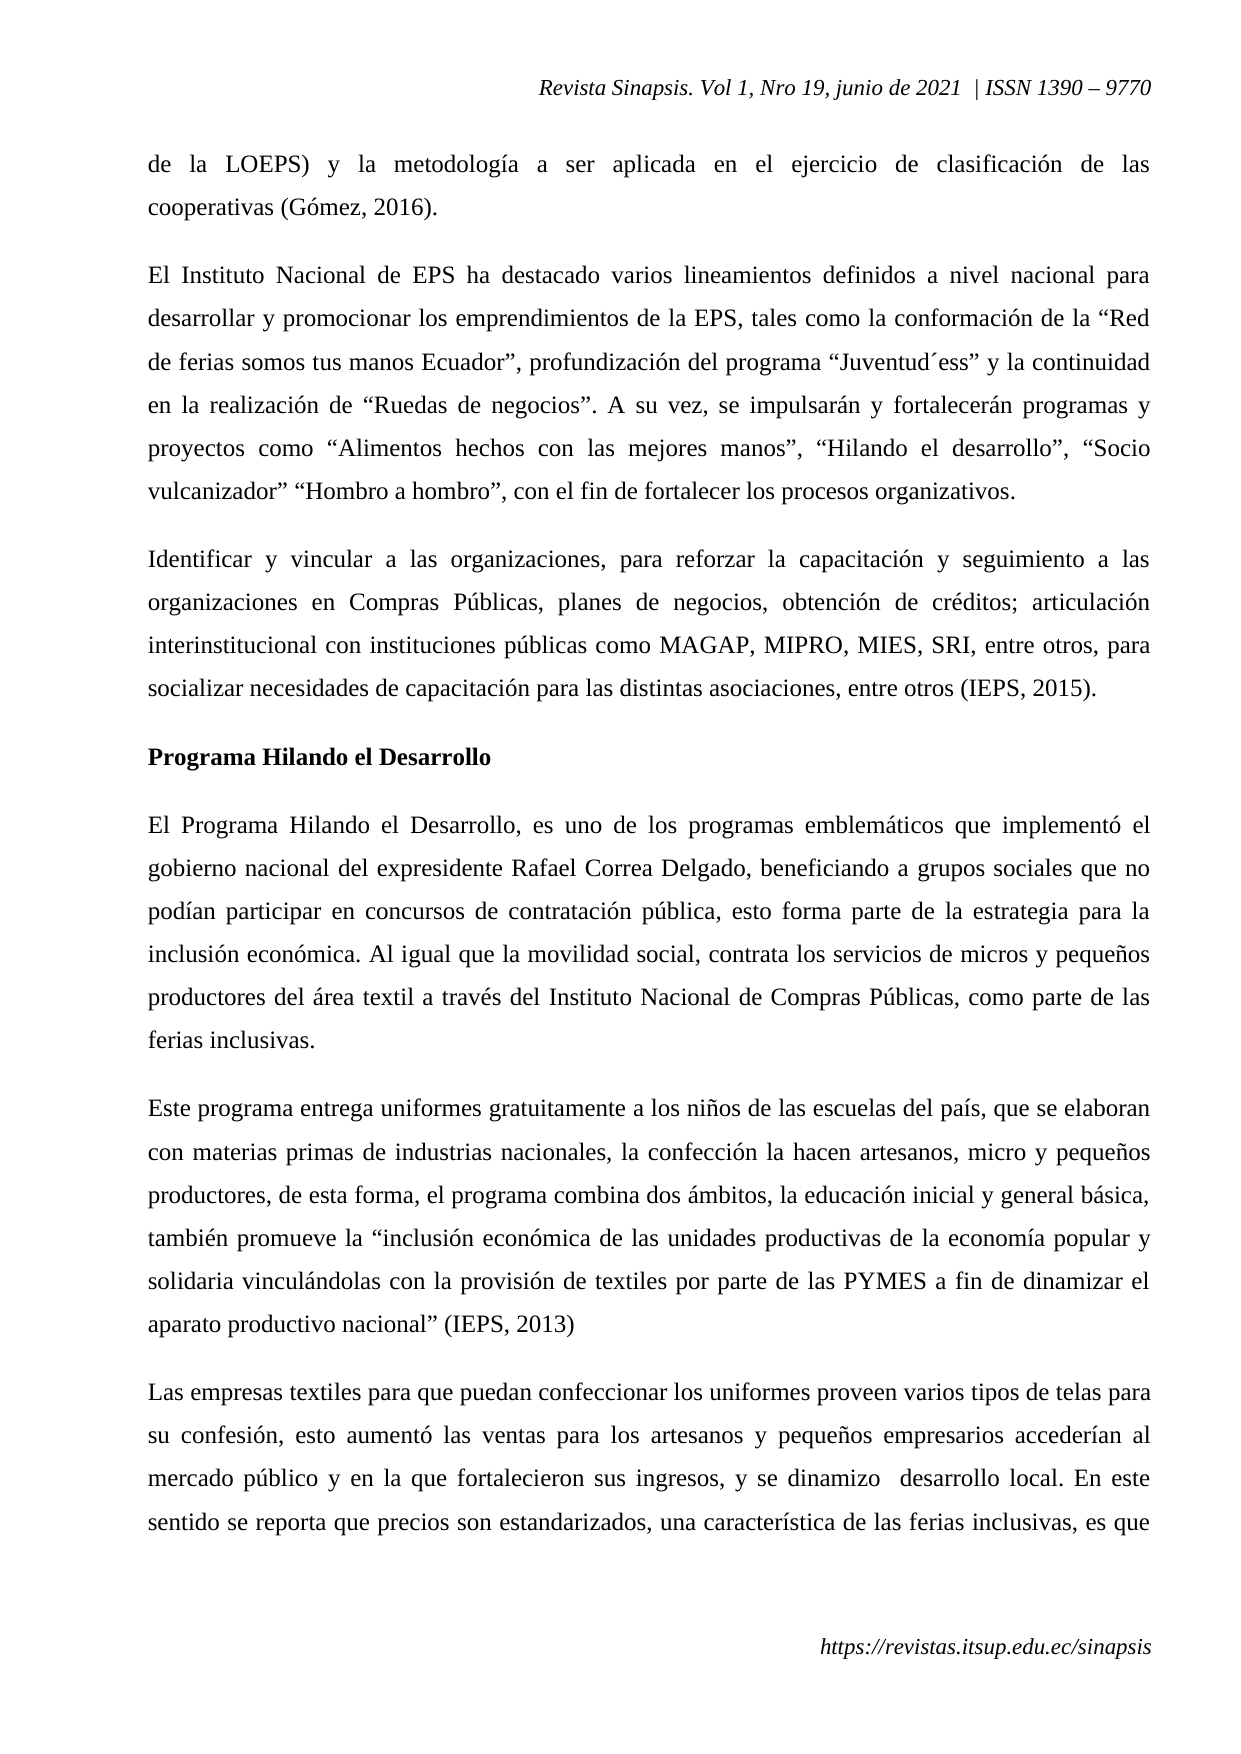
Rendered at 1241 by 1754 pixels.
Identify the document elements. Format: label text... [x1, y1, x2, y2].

text Este programa entrega uniformes gratuitamente a los niños de las escuelas del país, que se elaboran con materias primas de industrias nacionales, la confección la hacen artesanos, micro y pequeños productores, de esta forma, el programa combina dos ámbitos, la educación inicial y general básica, también promueve la “inclusión económica de las unidades productivas de la economía popular y solidaria vinculándolas con la provisión de textiles por parte de las PYMES a fin de dinamizar el aparato productivo nacional” (IEPS, 2013) [148, 1093, 1152, 1338]
subtitle El Instituto Nacional de EPS ha destacado varios lineamientos definidos a nivel nacional para desarrollar y promocionar los emprendimientos de la EPS, tales como la conformación de la “Red de ferias somos tus manos Ecuador”, profundización del programa “Juventud´ess” y la continuidad en la realización de “Ruedas de negocios”. A su vez, se impulsarán y fortalecerán programas y proyectos como “Alimentos hechos con las mejores manos”, “Hilando el desarrollo”, “Socio vulcanizador” “Hombro a hombro”, con el fin de fortalecer los procesos organizativos. [148, 260, 1152, 505]
text El Programa Hilando el Desarrollo, es uno de los programas emblemáticos que implementó el gobierno nacional del expresidente Rafael Correa Delgado, beneficiando a grupos sociales que no podían participar en concursos de contratación pública, esto forma parte de la estrategia para la inclusión económica. Al igual que la movilidad social, contrata los servicios de micros y pequeños productores del área textil a través del Instituto Nacional de Compras Públicas, como parte de las ferias inclusivas. [148, 810, 1152, 1054]
text Las empresas textiles para que puedan confeccionar los uniformes proveen varios tipos de telas para su confesión, esto aumentó las ventas para los artesanos y pequeños empresarios accederían al mercado público y en la que fortalecieron sus ingresos, y se dinamizo desarrollo local. En este sentido se reporta que precios son estandarizados, una característica de las ferias inclusivas, es que [148, 1377, 1152, 1535]
text Programa Hilando el Desarrollo [148, 742, 1152, 770]
subtitle Identificar y vincular a las organizaciones, para reforzar la capacitación y seguimiento a las organizaciones en Compras Públicas, planes de negocios, obtención de créditos; articulación interinstitucional con instituciones públicas como MAGAP, MIPRO, MIES, SRI, entre otros, para socializar necesidades de capacitación para las distintas asociaciones, entre otros (IEPS, 2015). [148, 544, 1152, 702]
subtitle de la LOEPS) y la metodología a ser aplicada en el ejercicio de clasificación de las cooperativas (Gómez, 2016). [148, 149, 1152, 221]
